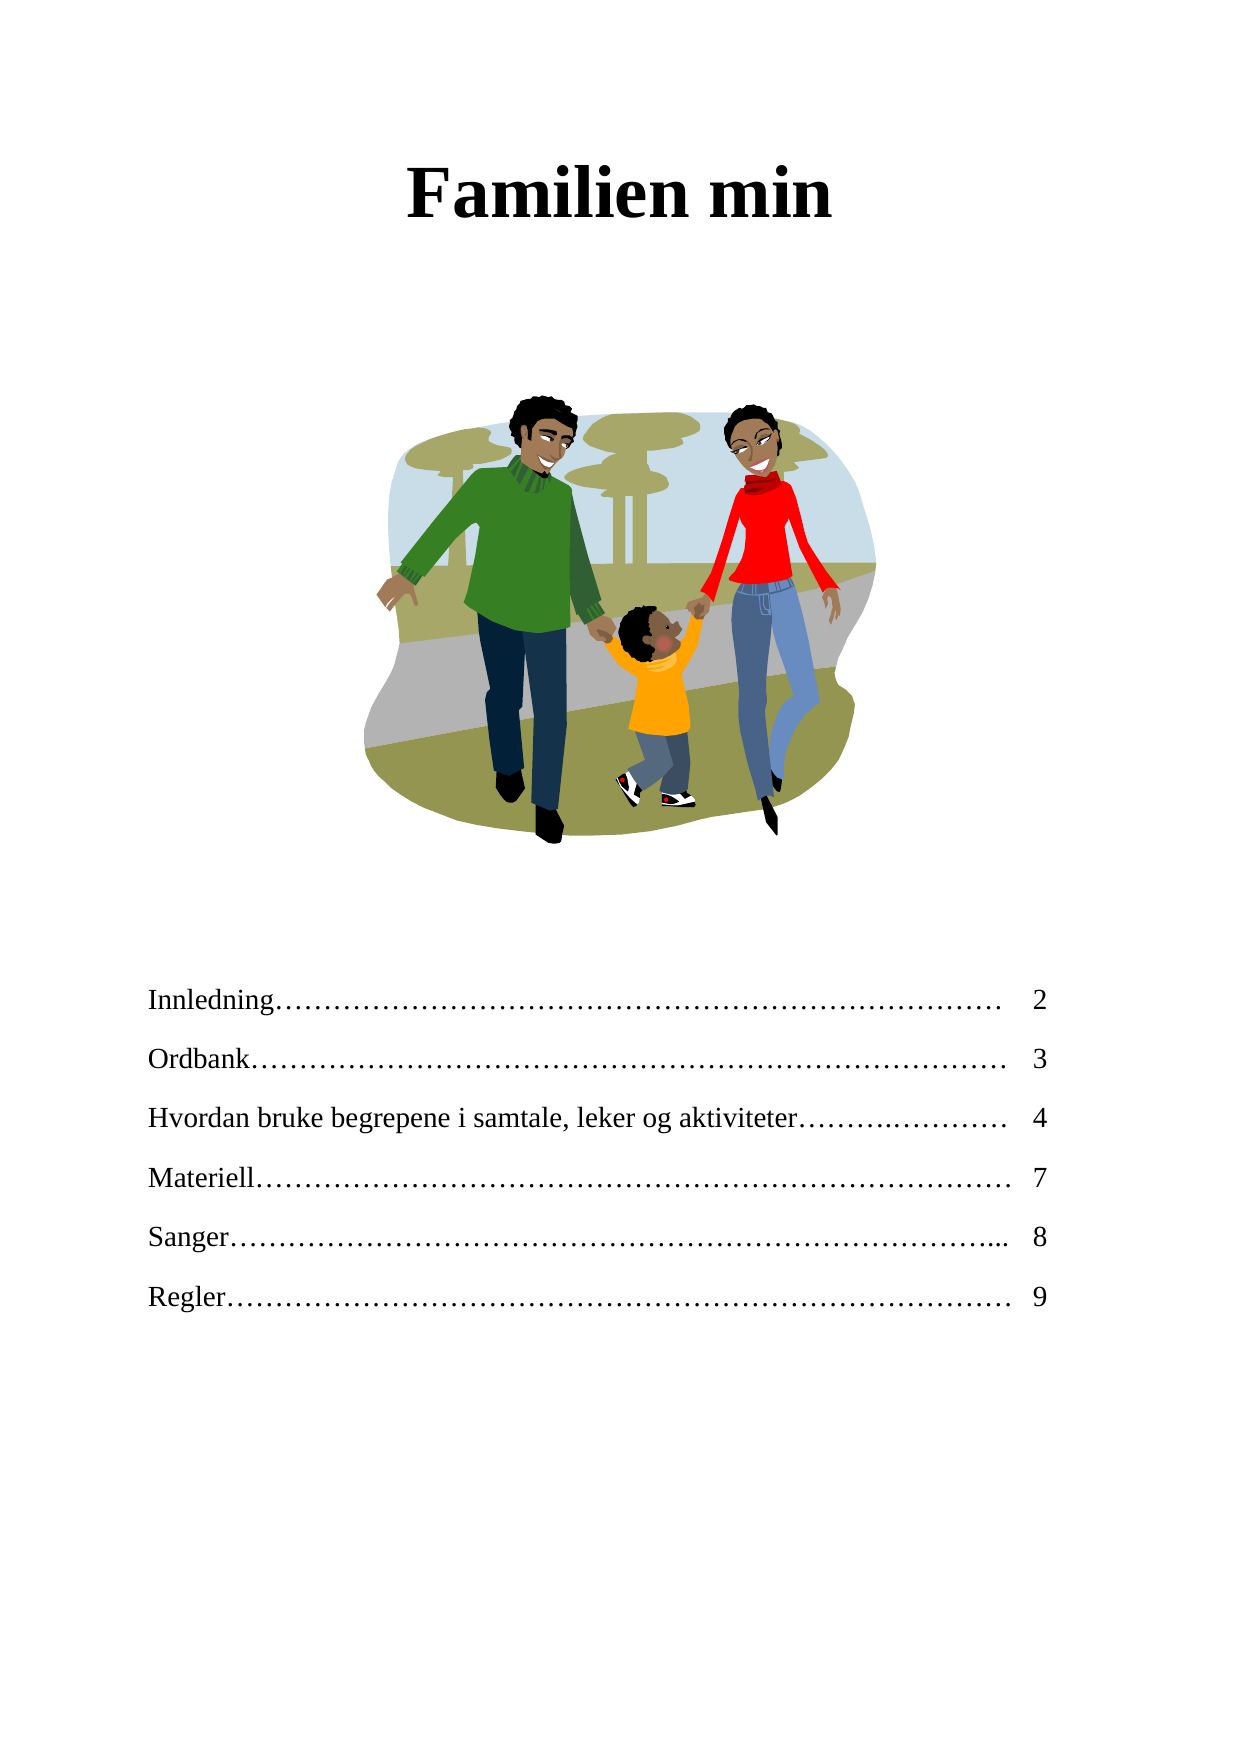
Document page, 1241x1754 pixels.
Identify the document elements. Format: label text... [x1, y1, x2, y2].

text Ordbank…………………………………………………………………… 3 [148, 1041, 1093, 1075]
text Regler……………………………………………………………………… 9 [148, 1279, 1093, 1312]
text Hvordan bruke begrepene i samtale, leker og aktiviteter……….………… 4 [148, 1101, 1093, 1134]
text Familien min [148, 148, 1093, 234]
text Innledning………………………………………………………………… 2 [148, 982, 1093, 1015]
text Materiell…………………………………………………………………… 7 [148, 1160, 1093, 1193]
text Sanger……………………………………………………………………... 8 [148, 1219, 1093, 1253]
